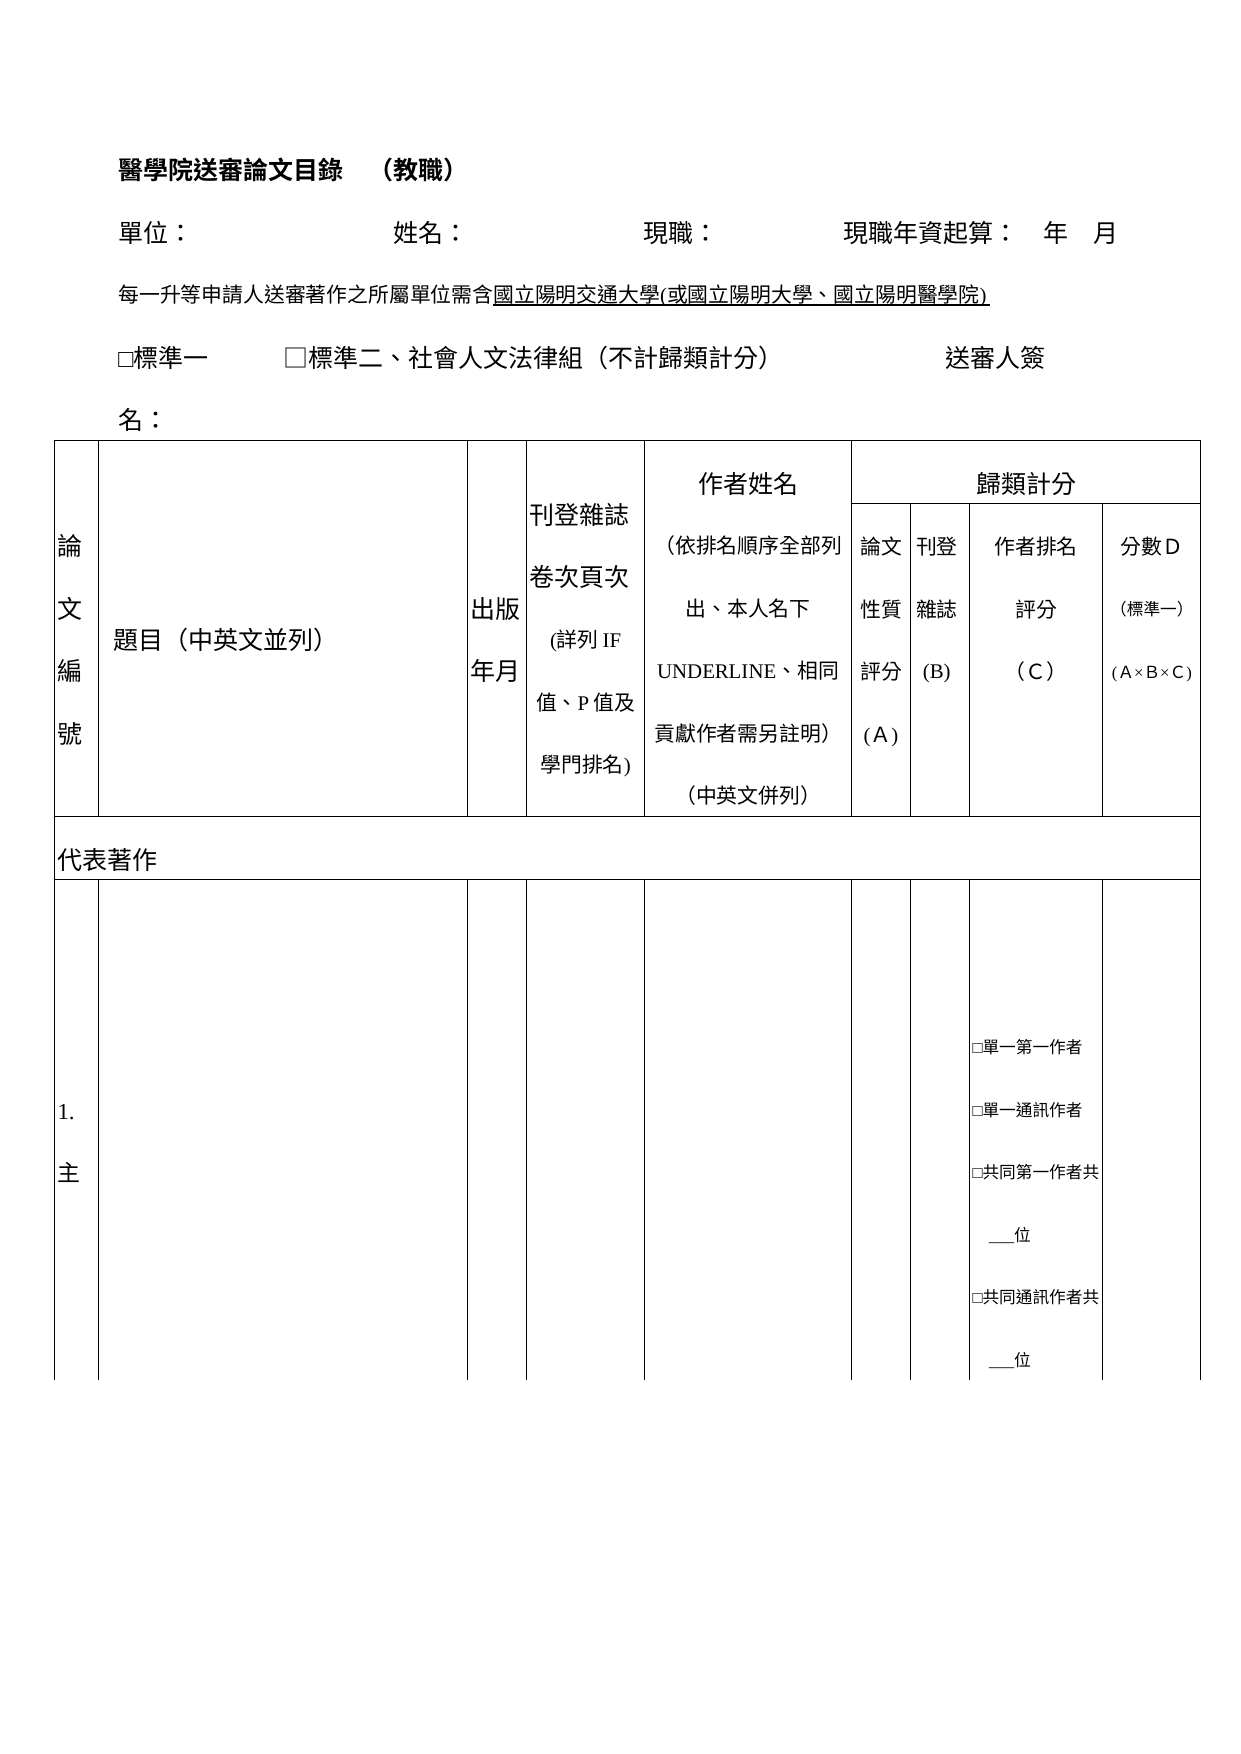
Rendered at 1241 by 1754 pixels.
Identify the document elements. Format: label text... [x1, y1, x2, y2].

table_cell 分數Ｄ （標準一） (Ａ×Ｂ×Ｃ) [1103, 504, 1200, 816]
table_cell □單一第一作者 □單一通訊作者 □共同第一作者共___位 □共同通訊作者共___位 [970, 880, 1102, 1380]
text 每一升等申請人送審著作之所屬單位需含國立陽明交通大學(或國立陽明大學、國立陽明醫學院) [118, 252, 1137, 314]
text 單位： 姓名： 現職： 現職年資起算： 年 月 [118, 189, 1137, 252]
text □標準一 □標準二、社會人文法律組（不計歸類計分） 送審人簽名： [118, 314, 1054, 439]
table_cell [1103, 880, 1200, 1380]
table_cell 作者排名 評分 （Ｃ） [970, 504, 1102, 816]
table_cell 主 [55, 880, 98, 1380]
table_cell [911, 880, 969, 1380]
table_header 歸類計分 [852, 441, 1200, 503]
table_header 題目（中英文並列） [99, 441, 467, 816]
table_header 刊登雜誌卷次頁次 (詳列IF值、P值及學門排名) [527, 441, 644, 816]
table_cell [99, 880, 467, 1380]
table_header 作者姓名 （依排名順序全部列出、本人名下UNDERLINE、相同貢獻作者需另註明） （中英文併列） [645, 441, 851, 816]
table_header 論文編號 [55, 441, 98, 816]
table_cell 論文 性質 評分 (Ａ) [852, 504, 910, 816]
text 醫學院送審論文目錄 （教職） [118, 127, 1137, 189]
table_cell 代表著作 [55, 817, 1200, 879]
table_cell [852, 880, 910, 1380]
table_cell 刊登 雜誌 (B) [911, 504, 969, 816]
table_cell [468, 880, 526, 1380]
table_cell [527, 880, 644, 1380]
table_cell [645, 880, 851, 1380]
table_header 出版年月 [468, 441, 526, 816]
